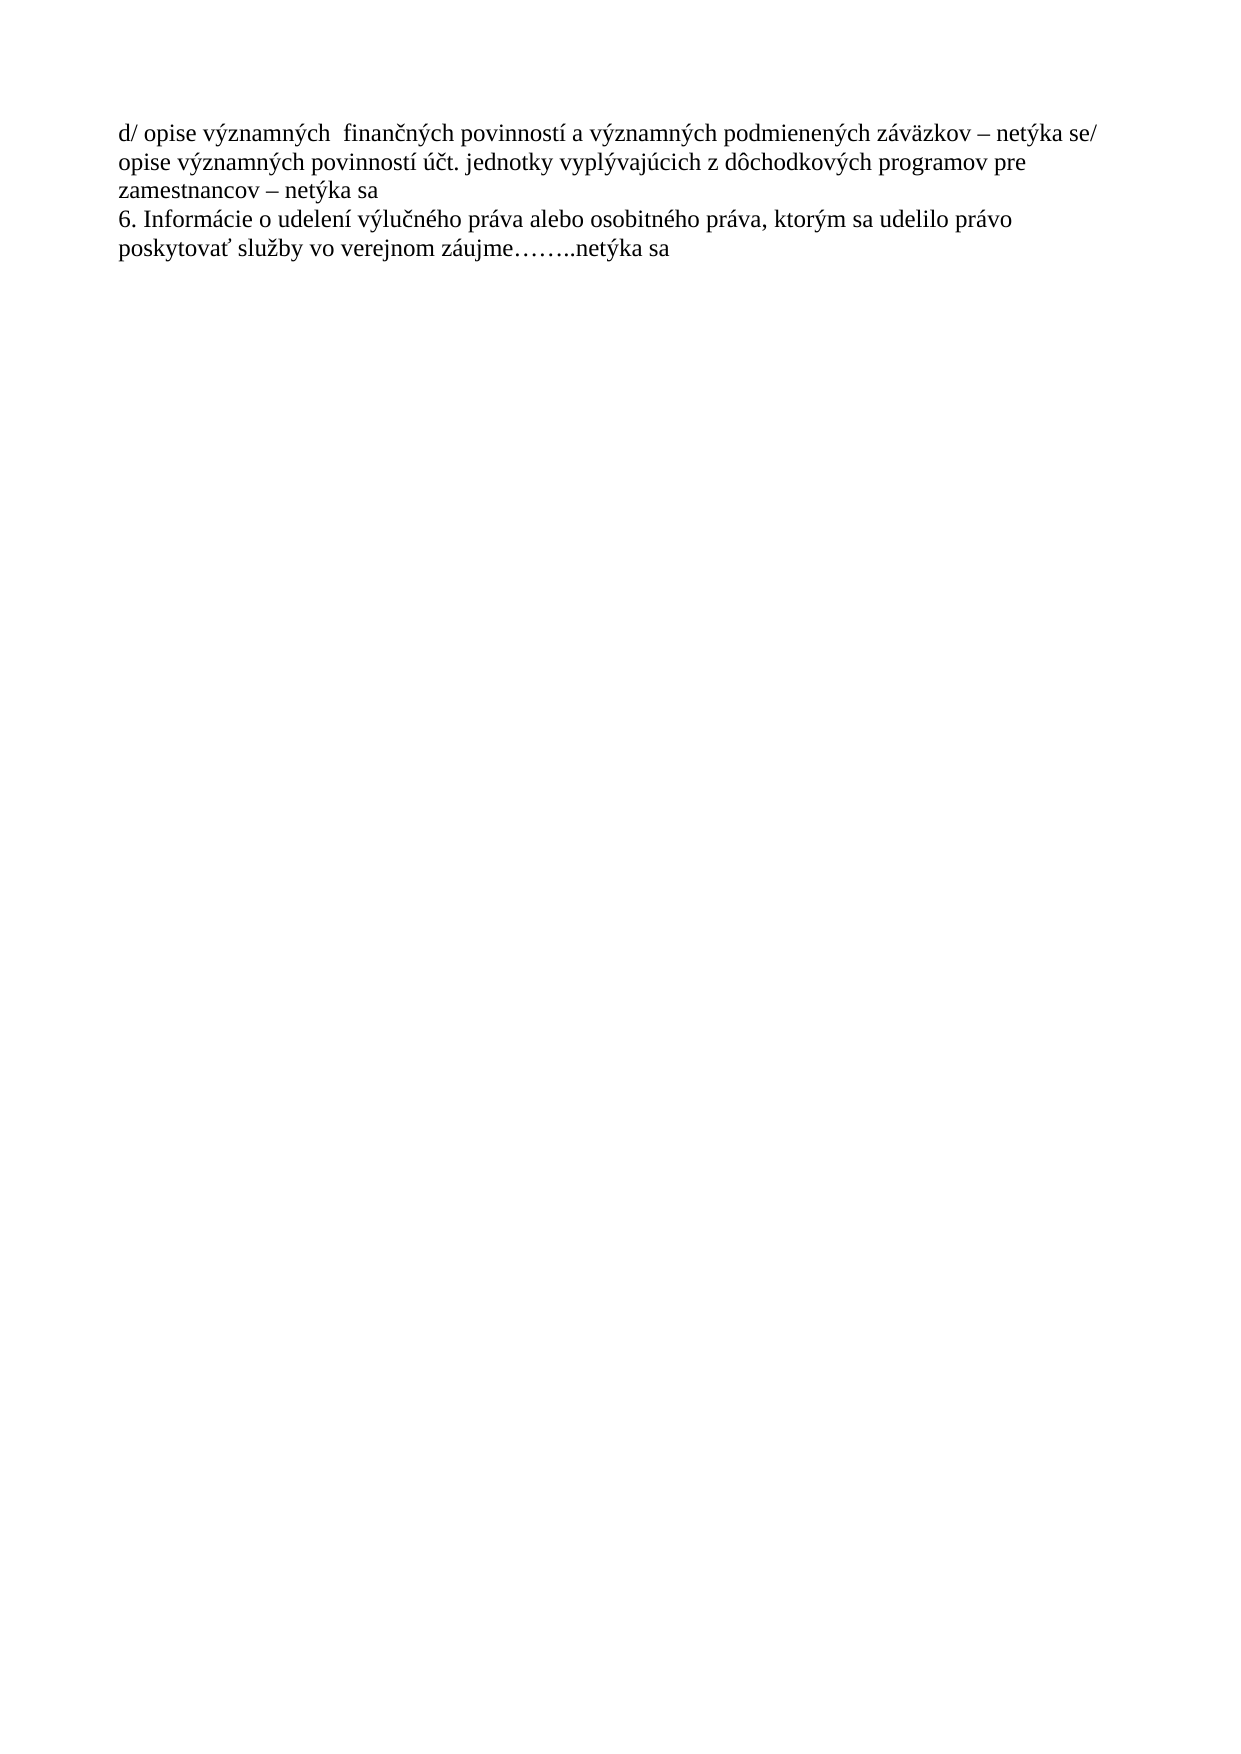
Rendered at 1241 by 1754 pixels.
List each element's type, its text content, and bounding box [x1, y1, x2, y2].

text 6. Informácie o udelení výlučného práva alebo osobitného práva, ktorým sa udelilo právo poskytovať služby vo verejnom záujme……..netýka sa [118, 204, 1122, 262]
text d/ opise významných finančných povinností a významných podmienených záväzkov – netýka se/ opise významných povinností účt. jednotky vyplývajúcich z dôchodkových programov pre zamestnancov – netýka sa [118, 118, 1122, 204]
